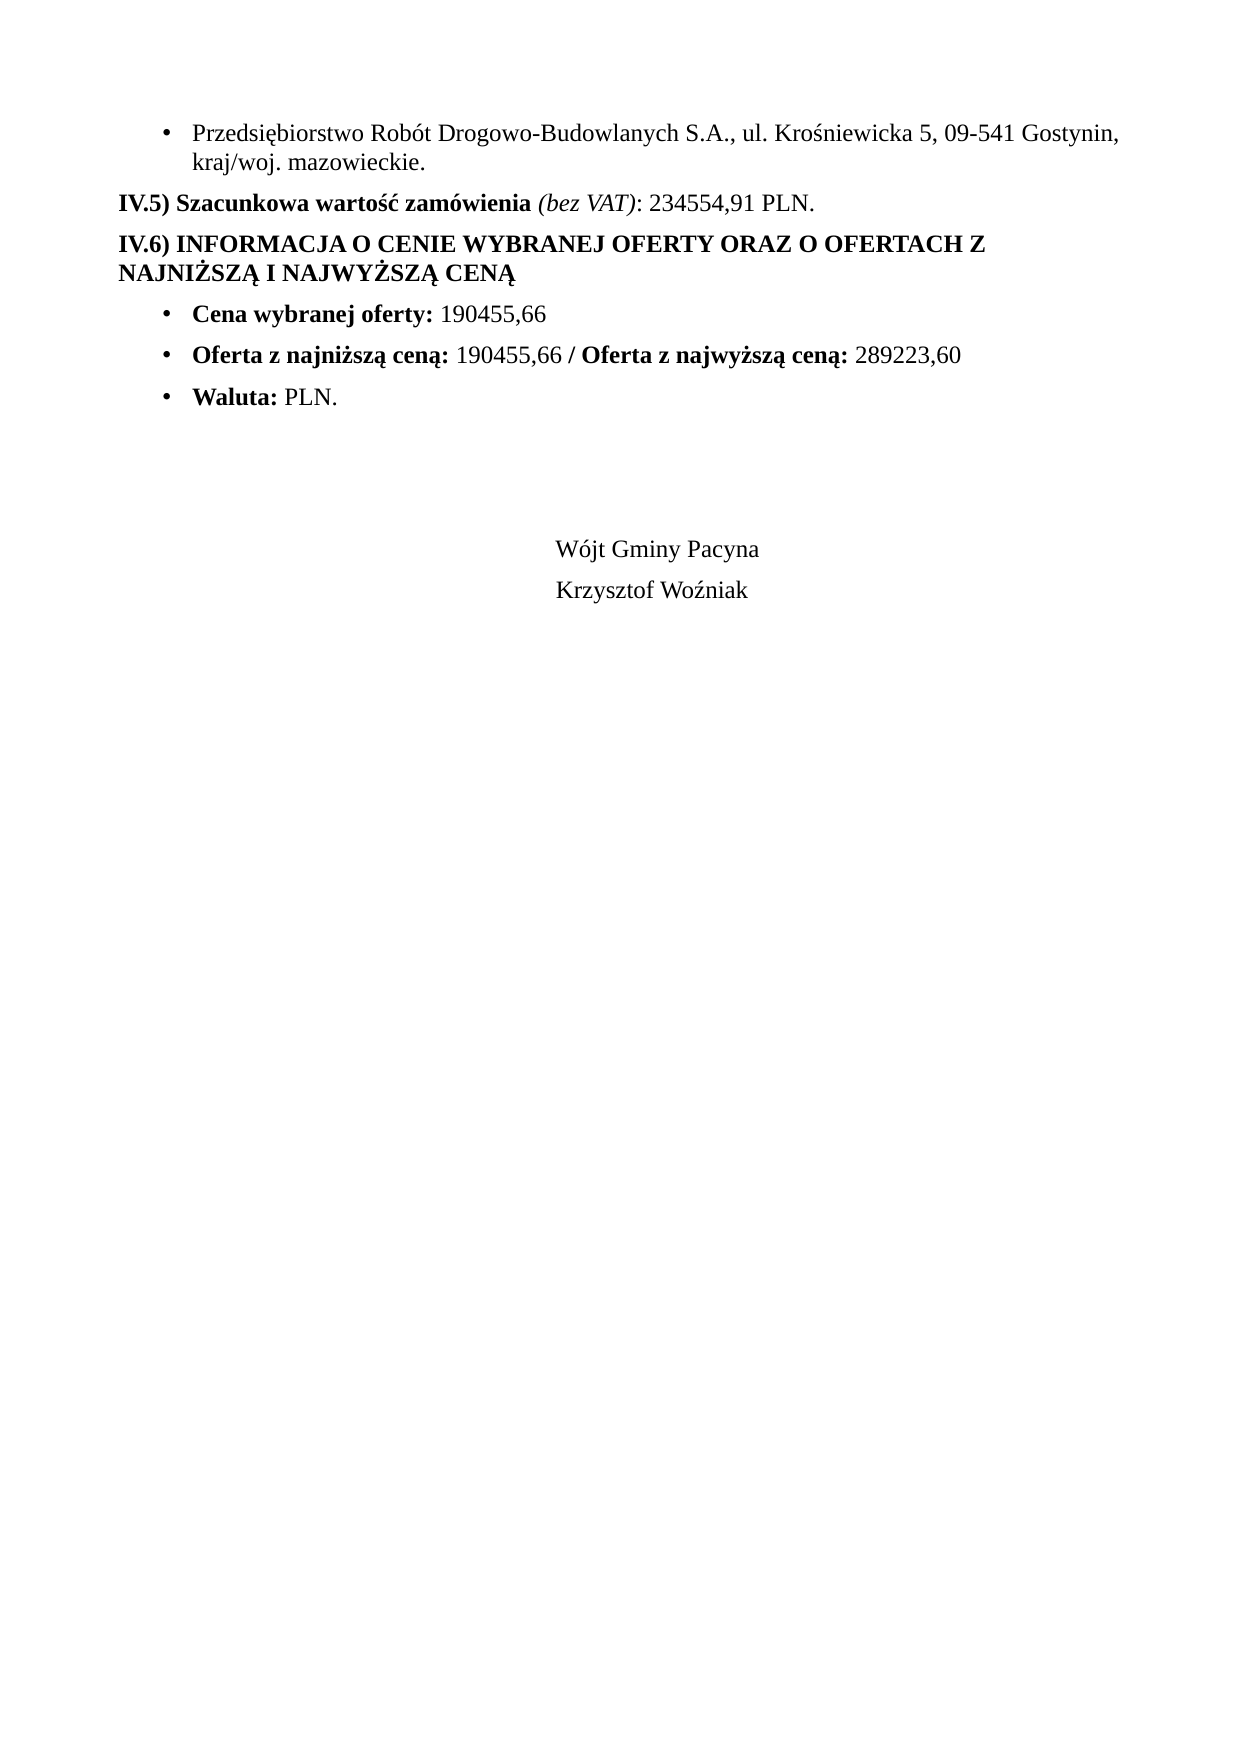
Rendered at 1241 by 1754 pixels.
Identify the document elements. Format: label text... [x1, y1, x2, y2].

text Wójt Gminy Pacyna [118, 534, 1122, 563]
list Przedsiębiorstwo Robót Drogowo-Budowlanych S.A., ul. Krośniewicka 5, 09-541 Gostynin, kraj/woj. mazowieckie. [162, 118, 1122, 176]
list Cena wybranej oferty: 190455,66 [162, 299, 1122, 328]
text Krzysztof Woźniak [118, 576, 1122, 604]
text IV.5) Szacunkowa wartość zamówienia (bez VAT): 234554,91 PLN. [118, 188, 1122, 217]
list Waluta: PLN. [162, 382, 1122, 411]
list Oferta z najniższą ceną: 190455,66 / Oferta z najwyższą ceną: 289223,60 [162, 341, 1122, 369]
text IV.6) INFORMACJA O CENIE WYBRANEJ OFERTY ORAZ O OFERTACH Z NAJNIŻSZĄ I NAJWYŻSZĄ CENĄ [118, 229, 1122, 287]
